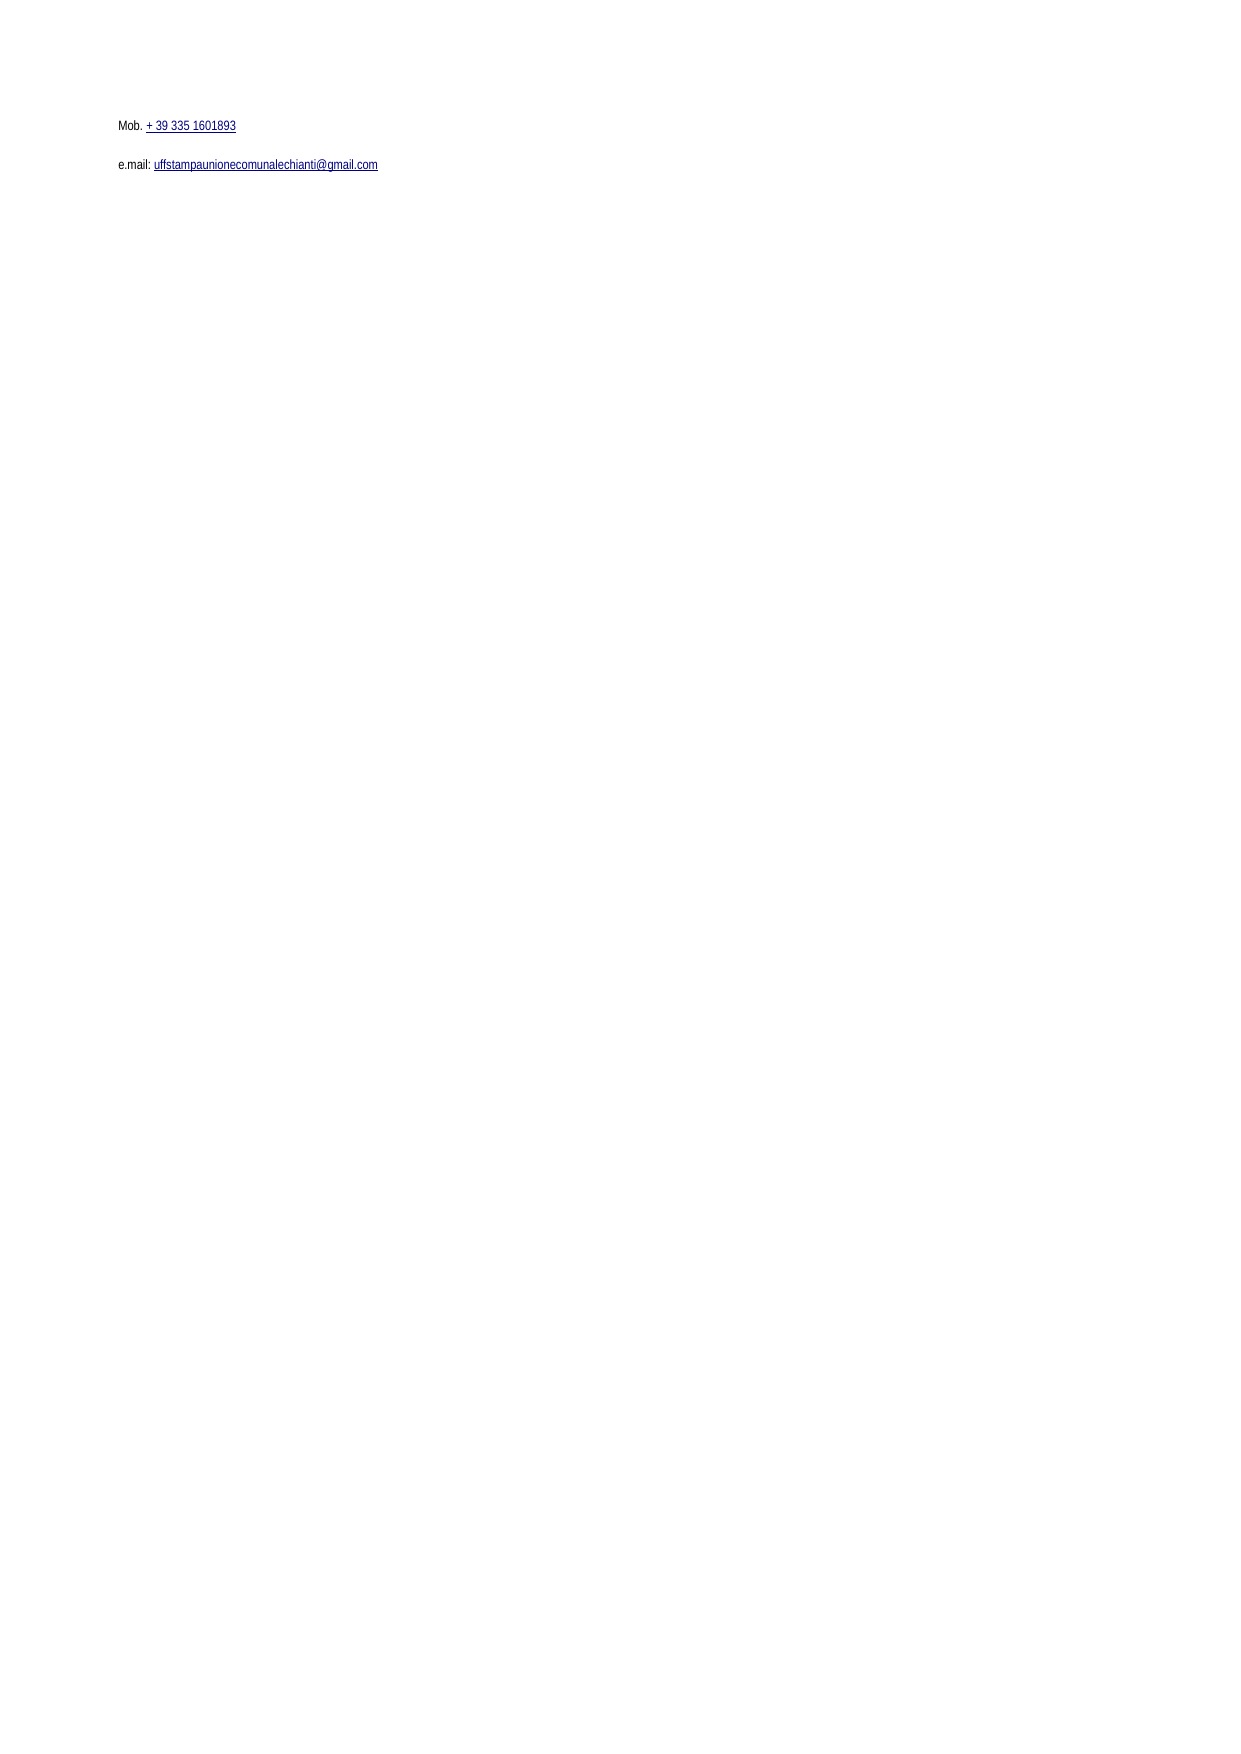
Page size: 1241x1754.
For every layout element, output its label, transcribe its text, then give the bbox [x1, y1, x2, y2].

text Mob. + 39 335 1601893 [118, 118, 1122, 134]
text e.mail: uffstampaunionecomunalechianti@gmail.com [118, 146, 1122, 175]
